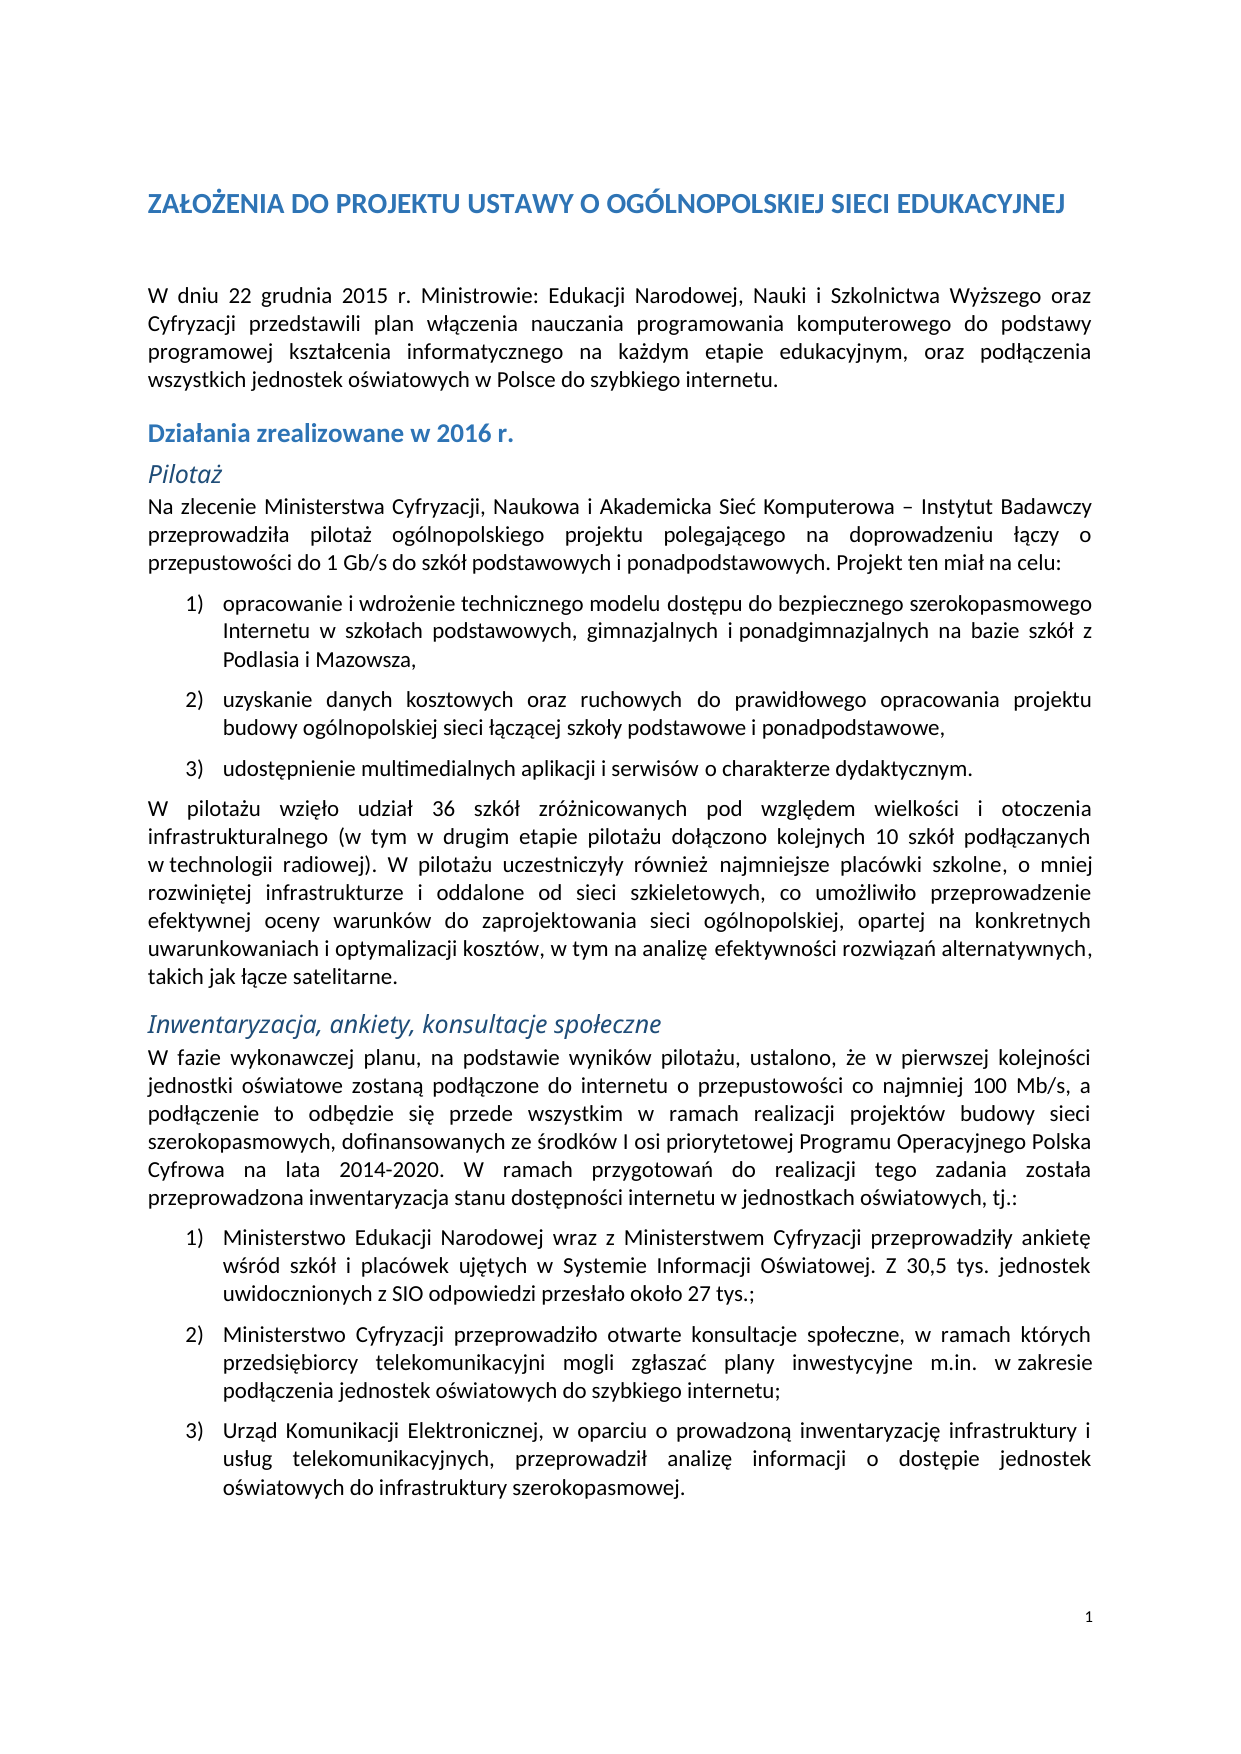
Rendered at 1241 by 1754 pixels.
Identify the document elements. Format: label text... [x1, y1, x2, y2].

subtitle Pilotaż [148, 456, 1093, 490]
list Ministerstwo Cyfryzacji przeprowadziło otwarte konsultacje społeczne, w ramach których przedsiębiorcy telekomunikacyjni mogli zgłaszać plany inwestycyjne m.in. w zakresie podłączenia jednostek oświatowych do szybkiego internetu; [185, 1320, 1093, 1404]
list Ministerstwo Edukacji Narodowej wraz z Ministerstwem Cyfryzacji przeprowadziły ankietę wśród szkół i placówek ujętych w Systemie Informacji Oświatowej. Z 30,5 tys. jednostek uwidocznionych z SIO odpowiedzi przesłało około 27 tys.; [185, 1223, 1093, 1307]
text W pilotażu wzięło udział 36 szkół zróżnicowanych pod względem wielkości i otoczenia infrastrukturalnego (w tym w drugim etapie pilotażu dołączono kolejnych 10 szkół podłączanych w technologii radiowej). W pilotażu uczestniczyły również najmniejsze placówki szkolne, o mniej rozwiniętej infrastrukturze i oddalone od sieci szkieletowych, co umożliwiło przeprowadzenie efektywnej oceny warunków do zaprojektowania sieci ogólnopolskiej, opartej na konkretnych uwarunkowaniach i optymalizacji kosztów, w tym na analizę efektywności rozwiązań alternatywnych, takich jak łącze satelitarne. [148, 794, 1093, 990]
subtitle Działania zrealizowane w 2016 r. [148, 416, 1093, 449]
list udostępnienie multimedialnych aplikacji i serwisów o charakterze dydaktycznym. [185, 754, 1093, 782]
text W fazie wykonawczej planu, na podstawie wyników pilotażu, ustalono, że w pierwszej kolejności jednostki oświatowe zostaną podłączone do internetu o przepustowości co najmniej 100 Mb/s, a podłączenie to odbędzie się przede wszystkim w ramach realizacji projektów budowy sieci szerokopasmowych, dofinansowanych ze środków I osi priorytetowej Programu Operacyjnego Polska Cyfrowa na lata 2014-2020. W ramach przygotowań do realizacji tego zadania została przeprowadzona inwentaryzacja stanu dostępności internetu w jednostkach oświatowych, tj.: [148, 1043, 1093, 1211]
list Urząd Komunikacji Elektronicznej, w oparciu o prowadzoną inwentaryzację infrastruktury i usług telekomunikacyjnych, przeprowadził analizę informacji o dostępie jednostek oświatowych do infrastruktury szerokopasmowej. [185, 1417, 1093, 1501]
list uzyskanie danych kosztowych oraz ruchowych do prawidłowego opracowania projektu budowy ogólnopolskiej sieci łączącej szkoły podstawowe i ponadpodstawowe, [185, 685, 1093, 741]
subtitle Inwentaryzacja, ankiety, konsultacje społeczne [148, 1007, 1093, 1041]
list opracowanie i wdrożenie technicznego modelu dostępu do bezpiecznego szerokopasmowego Internetu w szkołach podstawowych, gimnazjalnych i ponadgimnazjalnych na bazie szkół z Podlasia i Mazowsza, [185, 589, 1093, 673]
text Na zlecenie Ministerstwa Cyfryzacji, Naukowa i Akademicka Sieć Komputerowa – Instytut Badawczy przeprowadziła pilotaż ogólnopolskiego projektu polegającego na doprowadzeniu łączy o przepustowości do 1 Gb/s do szkół podstawowych i ponadpodstawowych. Projekt ten miał na celu: [148, 492, 1093, 576]
text W dniu 22 grudnia 2015 r. Ministrowie: Edukacji Narodowej, Nauki i Szkolnictwa Wyższego oraz Cyfryzacji przedstawili plan włączenia nauczania programowania komputerowego do podstawy programowej kształcenia informatycznego na każdym etapie edukacyjnym, oraz podłączenia wszystkich jednostek oświatowych w Polsce do szybkiego internetu. [148, 281, 1093, 393]
subtitle ZAŁOŻENIA DO PROJEKTU USTAWY O OGÓLNOPOLSKIEJ SIECI EDUKACYJNEJ [148, 185, 1093, 221]
